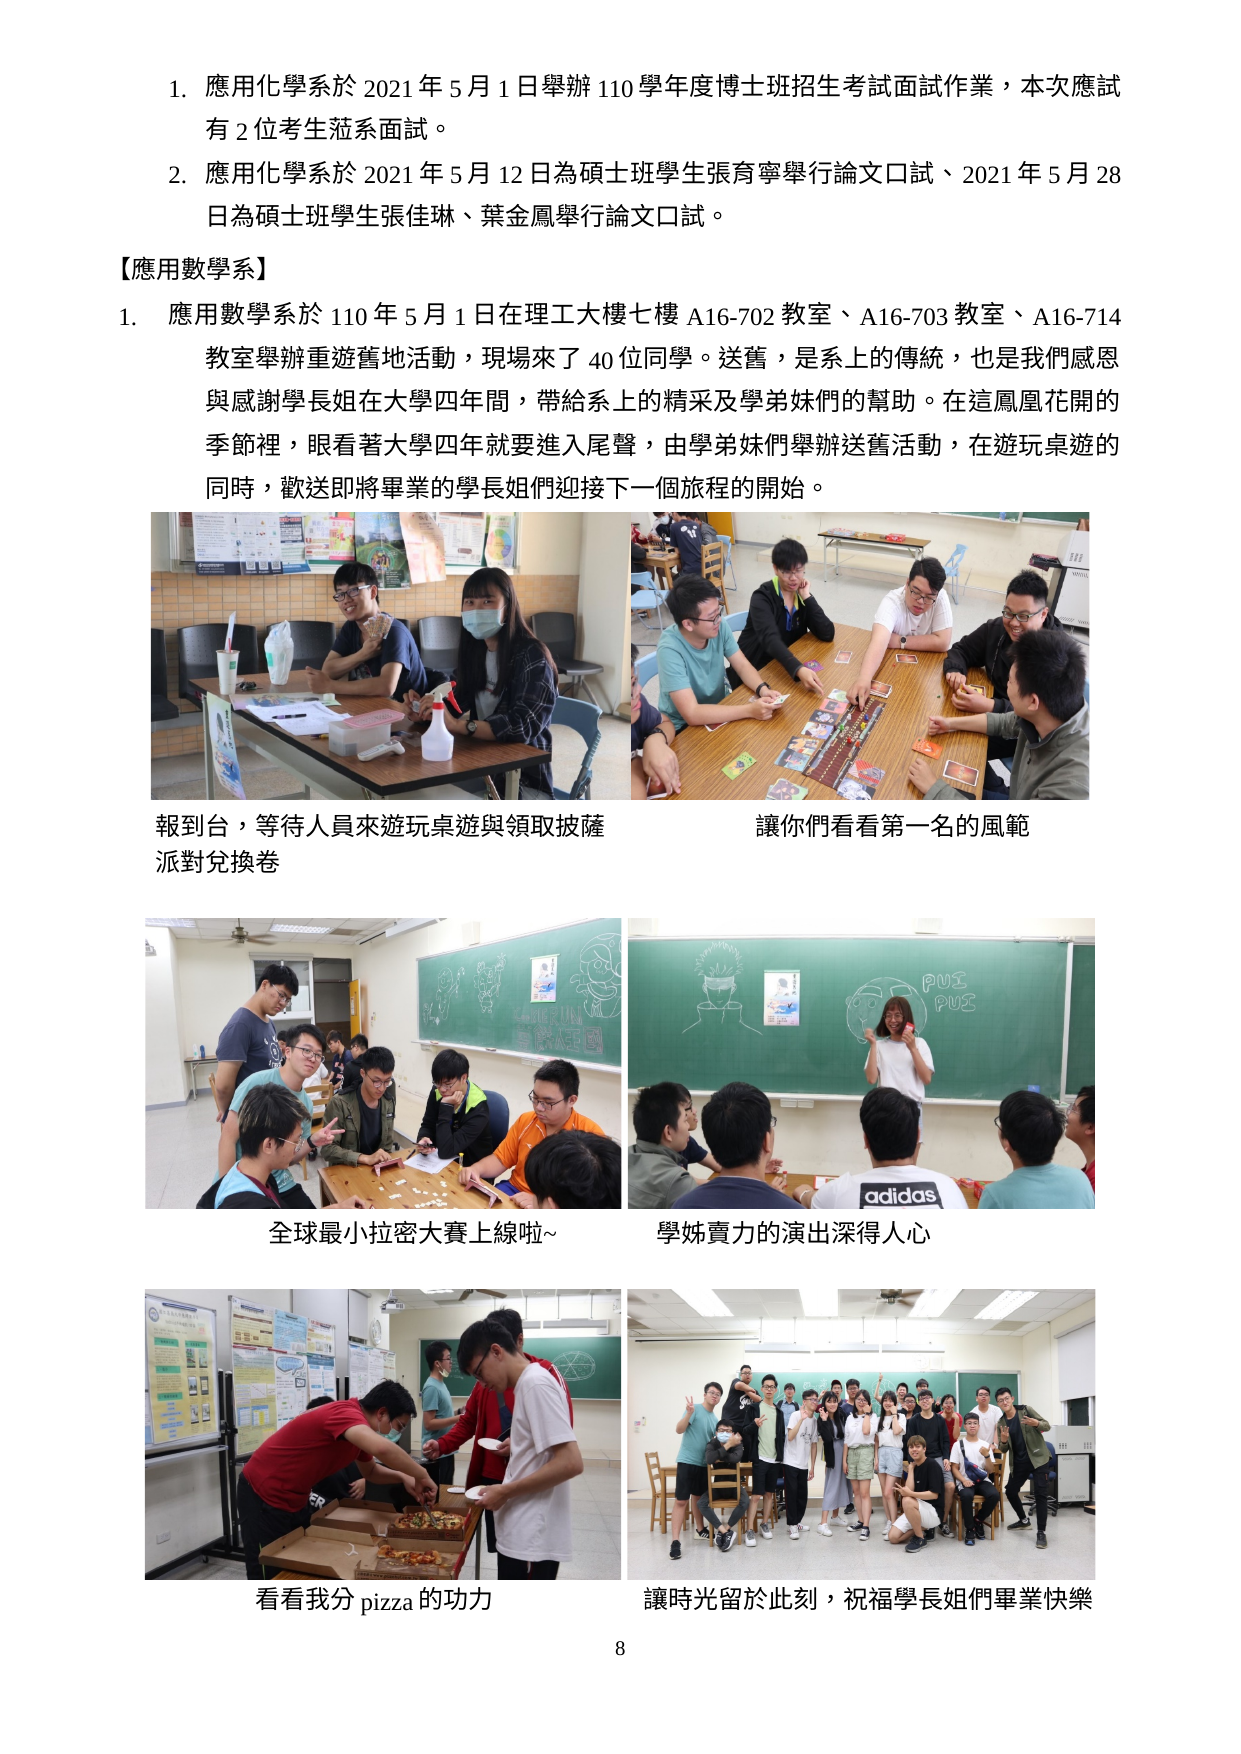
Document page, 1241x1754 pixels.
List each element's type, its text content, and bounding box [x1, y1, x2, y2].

text 全球最小拉密大賽上線啦~ 學姊賣力的演出深得人心 [118, 1214, 1122, 1250]
text 派對兌換卷 [118, 843, 1122, 879]
text 【應用數學系】 [106, 249, 1122, 286]
list 應用化學系於2021年5月1日舉辦110學年度博士班招生考試面試作業，本次應試有2位考生蒞系面試。 [168, 66, 1122, 146]
text 看看我分pizza的功力 讓時光留於此刻，祝福學長姐們畢業快樂 [155, 1579, 1122, 1615]
text 報到台，等待人員來遊玩桌遊與領取披薩 讓你們看看第一名的風範 [118, 807, 1122, 843]
list 應用數學系於110年5月1日在理工大樓七樓A16-702教室、A16-703教室、A16-714教室舉辦重遊舊地活動，現場來了40位同學。送舊，是系上的傳統，也是我們感恩與感謝學長姐在大學四年間，帶給系上的精采及學弟妹們的幫助。在這鳳凰花開的季節裡，眼看著大學四年就要進入尾聲，由學弟妹們舉辦送舊活動，在遊玩桌遊的同時，歡送即將畢業的學長姐們迎接下一個旅程的開始。 [118, 295, 1122, 505]
list 應用化學系於2021年5月12日為碩士班學生張育寧舉行論文口試、2021年5月28日為碩士班學生張佳琳、葉金鳳舉行論文口試。 [168, 153, 1122, 233]
